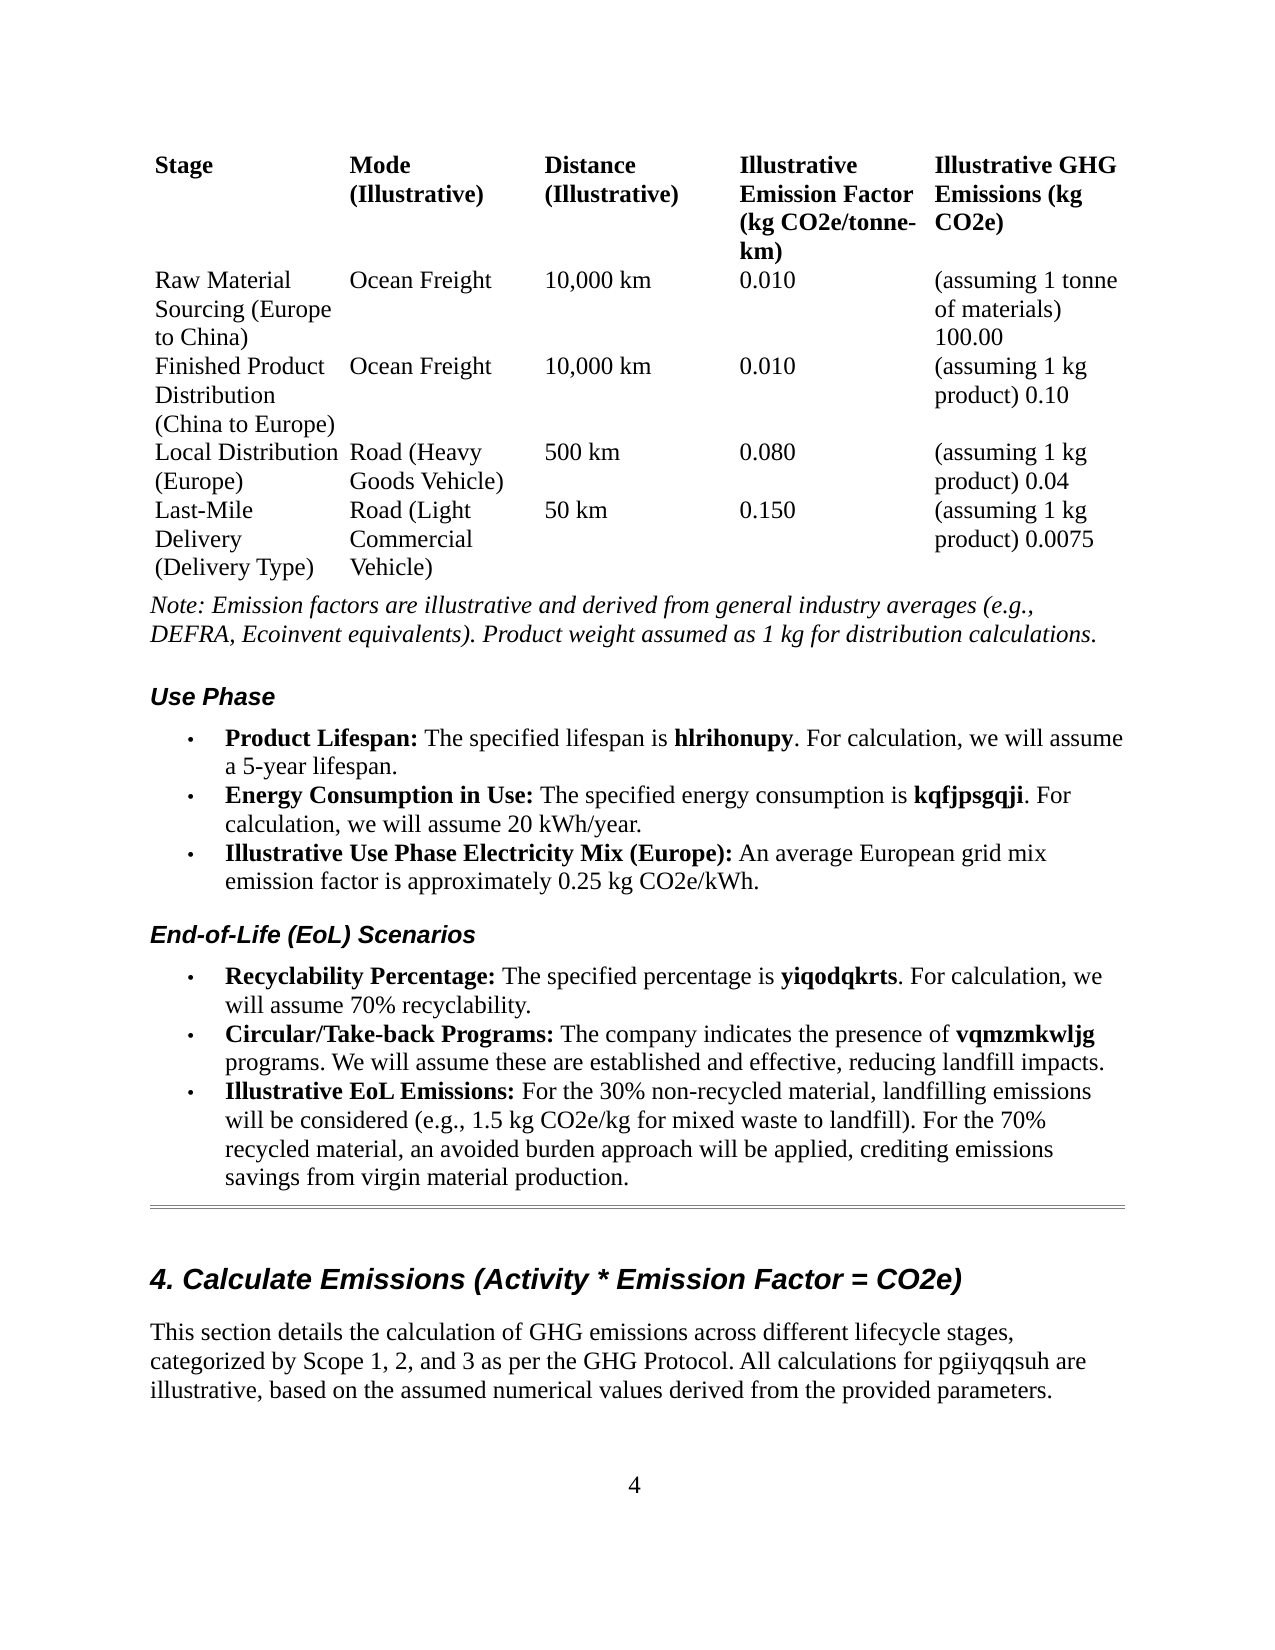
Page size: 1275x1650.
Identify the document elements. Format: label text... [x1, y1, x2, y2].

list Circular/Take-back Programs: The company indicates the presence of vqmzmkwljg programs. We will assume these are established and effective, reducing landfill impacts. [187, 1019, 1125, 1076]
list Illustrative Use Phase Electricity Mix (Europe): An average European grid mix emission factor is approximately 0.25 kg CO2e/kWh. [187, 838, 1125, 895]
table_cell Ocean Freight [345, 351, 540, 437]
list Energy Consumption in Use: The specified energy consumption is kqfjpsgqji. For calculation, we will assume 20 kWh/year. [187, 780, 1125, 838]
table_cell 0.150 [735, 495, 930, 581]
table_cell Last-Mile Delivery (Delivery Type) [150, 495, 345, 581]
table_cell 0.080 [735, 438, 930, 495]
table_cell Road (Heavy Goods Vehicle) [345, 438, 540, 495]
table_header Stage [150, 150, 345, 265]
table_header Mode (Illustrative) [345, 150, 540, 265]
text This section details the calculation of GHG emissions across different lifecycle stages, categorized by Scope 1, 2, and 3 as per the GHG Protocol. All calculations for pgiiyqqsuh are illustrative, based on the assumed numerical values derived from the provided parameters. [150, 1317, 1125, 1404]
table_header Distance (Illustrative) [540, 150, 735, 265]
subtitle End-of-Life (EoL) Scenarios [150, 920, 1125, 949]
table_header Illustrative Emission Factor (kg CO2e/tonne-km) [735, 150, 930, 265]
table_cell (assuming 1 tonne of materials) 100.00 [930, 265, 1125, 351]
table_cell Finished Product Distribution (China to Europe) [150, 351, 345, 437]
table_cell (assuming 1 kg product) 0.10 [930, 351, 1125, 437]
table_header Illustrative GHG Emissions (kg CO2e) [930, 150, 1125, 265]
list Illustrative EoL Emissions: For the 30% non-recycled material, landfilling emissions will be considered (e.g., 1.5 kg CO2e/kg for mixed waste to landfill). For the 70% recycled material, an avoided burden approach will be applied, crediting emissions savings from virgin material production. [187, 1076, 1125, 1191]
table_cell 10,000 km [540, 351, 735, 437]
text Note: Emission factors are illustrative and derived from general industry averages (e.g., DEFRA, Ecoinvent equivalents). Product weight assumed as 1 kg for distribution calculations. [150, 590, 1125, 648]
table_cell Road (Light Commercial Vehicle) [345, 495, 540, 581]
table_cell (assuming 1 kg product) 0.0075 [930, 495, 1125, 581]
table_cell Raw Material Sourcing (Europe to China) [150, 265, 345, 351]
subtitle Use Phase [150, 682, 1125, 710]
table_cell 10,000 km [540, 265, 735, 351]
list Product Lifespan: The specified lifespan is hlrihonupy. For calculation, we will assume a 5-year lifespan. [187, 723, 1125, 780]
table_cell 0.010 [735, 265, 930, 351]
table_cell (assuming 1 kg product) 0.04 [930, 438, 1125, 495]
table_cell Local Distribution (Europe) [150, 438, 345, 495]
table_cell 50 km [540, 495, 735, 581]
table_cell Ocean Freight [345, 265, 540, 351]
table_cell 0.010 [735, 351, 930, 437]
subtitle 4. Calculate Emissions (Activity * Emission Factor = CO2e) [150, 1262, 1125, 1296]
table_cell 500 km [540, 438, 735, 495]
list Recyclability Percentage: The specified percentage is yiqodqkrts. For calculation, we will assume 70% recyclability. [187, 961, 1125, 1019]
